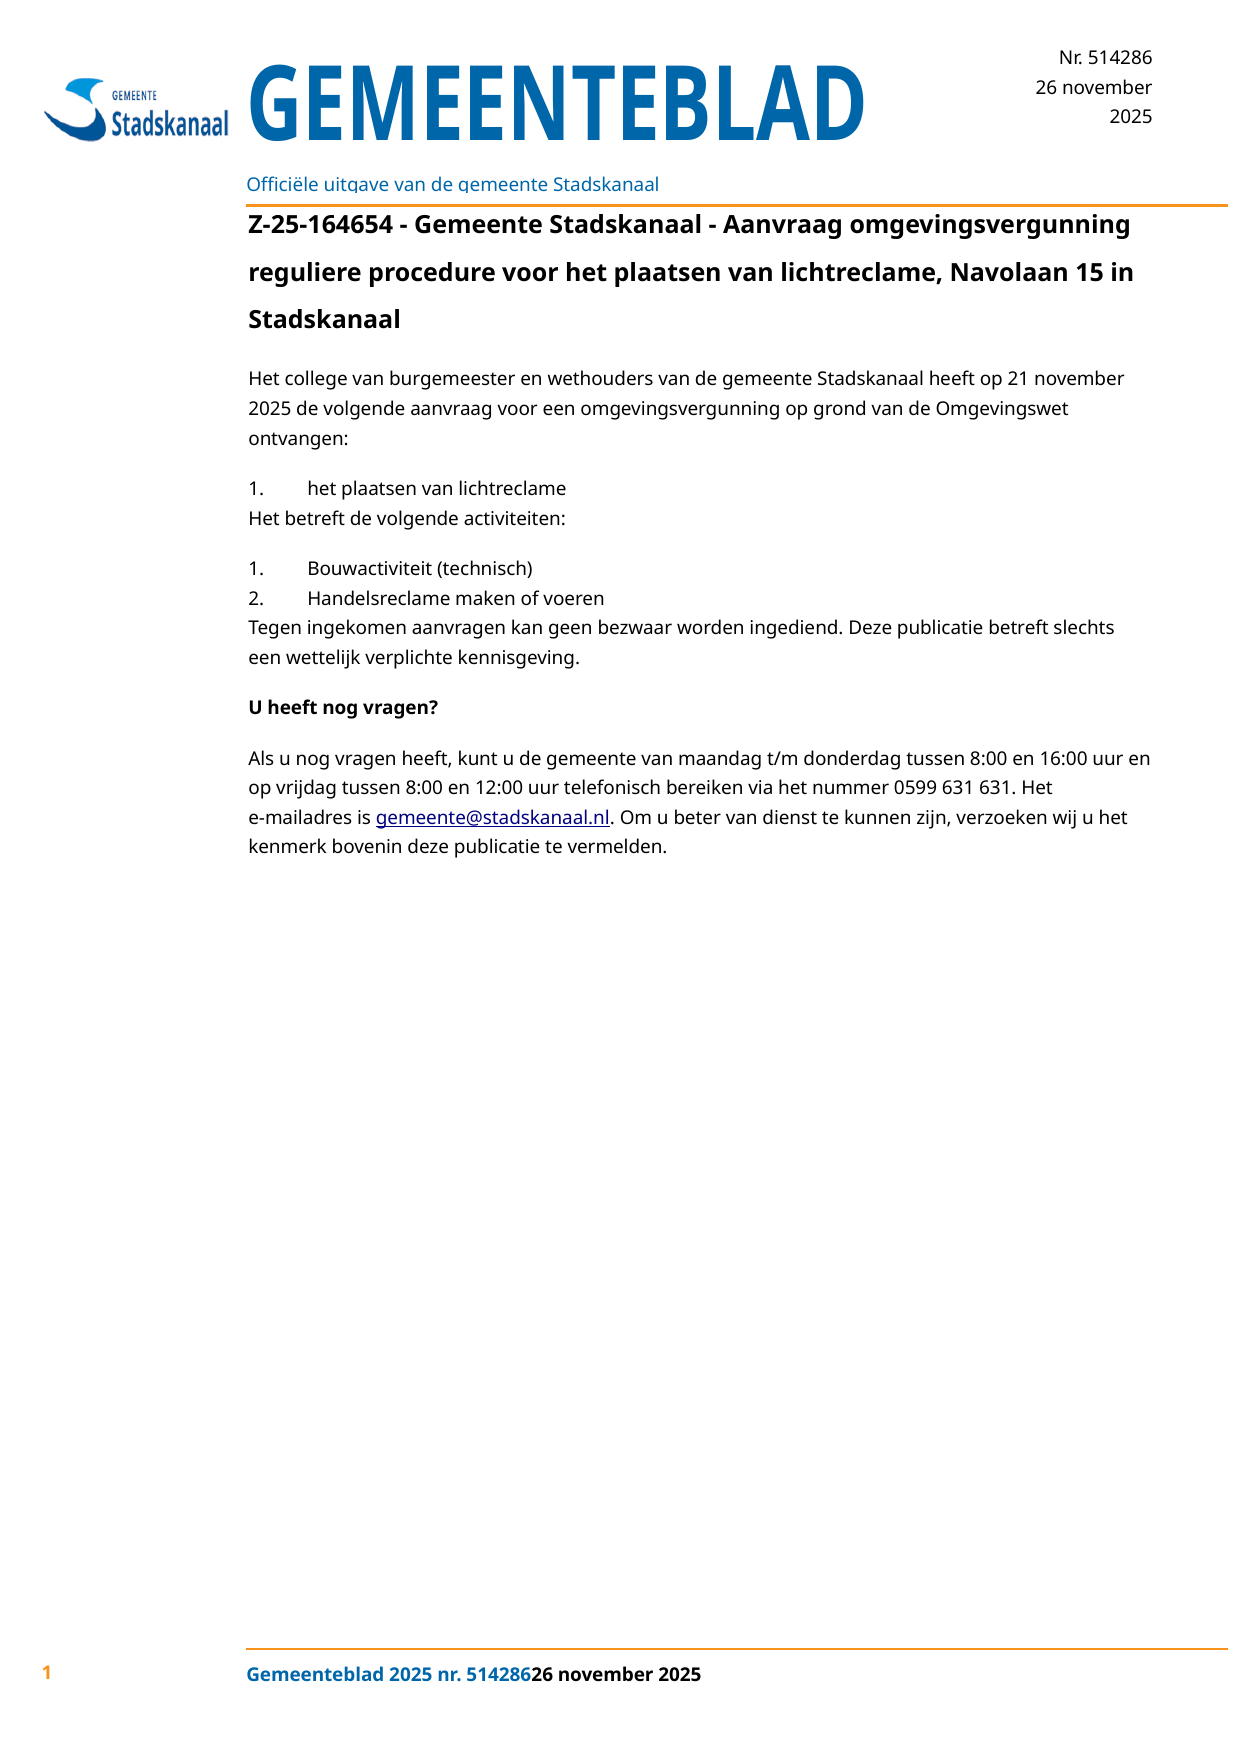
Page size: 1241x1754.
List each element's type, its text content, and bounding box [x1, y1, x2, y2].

text Z-25-164654 - Gemeente Stadskanaal - Aanvraag omgevingsvergunning reguliere procedure voor het plaatsen van lichtreclame, Navolaan 15 in Stadskanaal [248, 207, 1152, 336]
text U heeft nog vragen? [248, 694, 1152, 720]
list Bouwactiviteit (technisch) [248, 555, 1152, 581]
list Handelsreclame maken of voeren [248, 585, 1152, 610]
text Het betreft de volgende activiteiten: [248, 505, 1152, 530]
text Als u nog vragen heeft, kunt u de gemeente van maandag t/m donderdag tussen 8:00 en 16:00 uur en op vrijdag tussen 8:00 en 12:00 uur telefonisch bereiken via het nummer 0599 631 631. Het e‑mailadres is gemeente@stadskanaal.nl. Om u beter van dienst te kunnen zijn, verzoeken wij u het kenmerk bovenin deze publicatie te vermelden. [248, 745, 1152, 859]
text Het college van burgemeester en wethouders van de gemeente Stadskanaal heeft op 21 november 2025 de volgende aanvraag voor een omgevingsvergunning op grond van de Omgevingswet ontvangen: [248, 366, 1152, 450]
text Tegen ingekomen aanvragen kan geen bezwaar worden ingediend. Deze publicatie betreft slechts een wettelijk verplichte kennisgeving. [248, 614, 1152, 669]
picture [41, 47, 231, 172]
list het plaatsen van lichtreclame [248, 475, 1152, 501]
